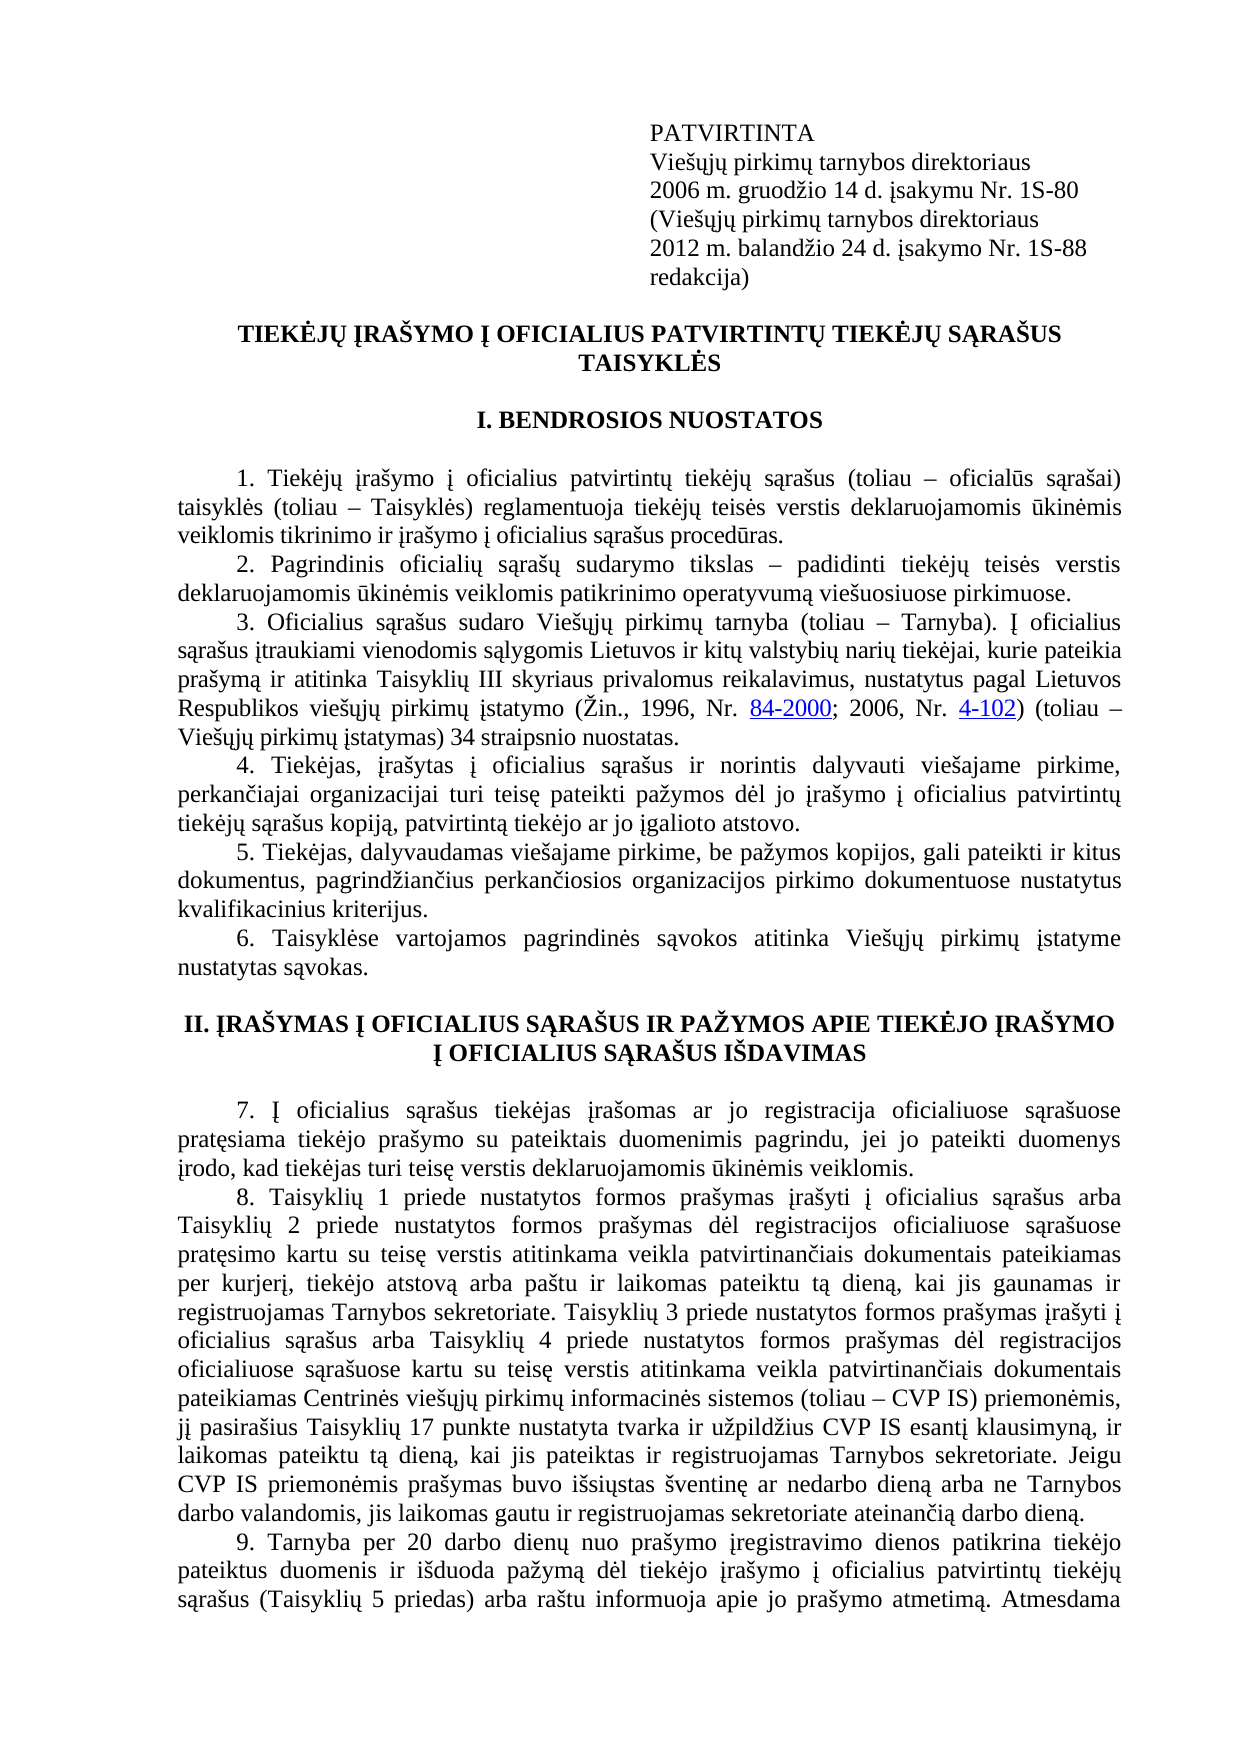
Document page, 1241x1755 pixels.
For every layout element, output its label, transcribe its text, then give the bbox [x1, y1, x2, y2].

text Patvirtinta [649, 118, 1122, 147]
text 1. Tiekėjų įrašymo į oficialius patvirtintų tiekėjų sąrašus (toliau – oficialūs sąrašai) taisyklės (toliau – Taisyklės) reglamentuoja tiekėjų teisės verstis deklaruojamomis ūkinėmis veiklomis tikrinimo ir įrašymo į oficialius sąrašus procedūras. [177, 463, 1122, 549]
text Viešųjų pirkimų tarnybos direktoriaus [649, 147, 1122, 176]
text 9. Tarnyba per 20 darbo dienų nuo prašymo įregistravimo dienos patikrina tiekėjo pateiktus duomenis ir išduoda pažymą dėl tiekėjo įrašymo į oficialius patvirtintų tiekėjų sąrašus (Taisyklių 5 priedas) arba raštu informuoja apie jo prašymo atmetimą. Atmesdama [177, 1527, 1122, 1613]
text 8. Taisyklių 1 priede nustatytos formos prašymas įrašyti į oficialius sąrašus arba Taisyklių 2 priede nustatytos formos prašymas dėl registracijos oficialiuose sąrašuose pratęsimo kartu su teisę verstis atitinkama veikla patvirtinančiais dokumentais pateikiamas per kurjerį, tiekėjo atstovą arba paštu ir laikomas pateiktu tą dieną, kai jis gaunamas ir registruojamas Tarnybos sekretoriate. Taisyklių 3 priede nustatytos formos prašymas įrašyti į oficialius sąrašus arba Taisyklių 4 priede nustatytos formos prašymas dėl registracijos oficialiuose sąrašuose kartu su teisę verstis atitinkama veikla patvirtinančiais dokumentais pateikiamas Centrinės viešųjų pirkimų informacinės sistemos (toliau – CVP IS) priemonėmis, jį pasirašius Taisyklių 17 punkte nustatyta tvarka ir užpildžius CVP IS esantį klausimyną, ir laikomas pateiktu tą dieną, kai jis pateiktas ir registruojamas Tarnybos sekretoriate. Jeigu CVP IS priemonėmis prašymas buvo išsiųstas šventinę ar nedarbo dieną arba ne Tarnybos darbo valandomis, jis laikomas gautu ir registruojamas sekretoriate ateinančią darbo dieną. [177, 1182, 1122, 1527]
text redakcija) [649, 262, 1122, 291]
text II. ĮRAŠYMAS Į OFICIALIUS SĄRAŠUS IR PAŽYMOS APIE TIEKĖJO ĮRAŠYMO Į OFICIALIUS SĄRAŠUS IŠDAVIMAS [177, 1009, 1122, 1067]
text 2012 m. balandžio 24 d. įsakymo Nr. 1S-88 [649, 233, 1122, 262]
text 5. Tiekėjas, dalyvaudamas viešajame pirkime, be pažymos kopijos, gali pateikti ir kitus dokumentus, pagrindžiančius perkančiosios organizacijos pirkimo dokumentuose nustatytus kvalifikacinius kriterijus. [177, 837, 1122, 923]
text 4. Tiekėjas, įrašytas į oficialius sąrašus ir norintis dalyvauti viešajame pirkime, perkančiajai organizacijai turi teisę pateikti pažymos dėl jo įrašymo į oficialius patvirtintų tiekėjų sąrašus kopiją, patvirtintą tiekėjo ar jo įgalioto atstovo. [177, 751, 1122, 837]
text 7. Į oficialius sąrašus tiekėjas įrašomas ar jo registracija oficialiuose sąrašuose pratęsiama tiekėjo prašymo su pateiktais duomenimis pagrindu, jei jo pateikti duomenys įrodo, kad tiekėjas turi teisę verstis deklaruojamomis ūkinėmis veiklomis. [177, 1096, 1122, 1182]
text TIEKĖJŲ ĮRAŠYMO Į OFICIALIUS PATVIRTINTŲ TIEKĖJŲ SĄRAŠUS TAISYKLĖS [177, 319, 1122, 377]
text I. BENDROSIOS NUOSTATOS [177, 406, 1122, 434]
text 2. Pagrindinis oficialių sąrašų sudarymo tikslas – padidinti tiekėjų teisės verstis deklaruojamomis ūkinėmis veiklomis patikrinimo operatyvumą viešuosiuose pirkimuose. [177, 549, 1122, 607]
text 2006 m. gruodžio 14 d. įsakymu Nr. 1S-80 [649, 176, 1122, 204]
text (Viešųjų pirkimų tarnybos direktoriaus [649, 204, 1122, 233]
text 3. Oficialius sąrašus sudaro Viešųjų pirkimų tarnyba (toliau – Tarnyba). Į oficialius sąrašus įtraukiami vienodomis sąlygomis Lietuvos ir kitų valstybių narių tiekėjai, kurie pateikia prašymą ir atitinka Taisyklių III skyriaus privalomus reikalavimus, nustatytus pagal Lietuvos Respublikos viešųjų pirkimų įstatymo (Žin., 1996, Nr. 84-2000; 2006, Nr. 4-102) (toliau – Viešųjų pirkimų įstatymas) 34 straipsnio nuostatas. [177, 607, 1122, 751]
text 6. Taisyklėse vartojamos pagrindinės sąvokos atitinka Viešųjų pirkimų įstatyme nustatytas sąvokas. [177, 923, 1122, 981]
